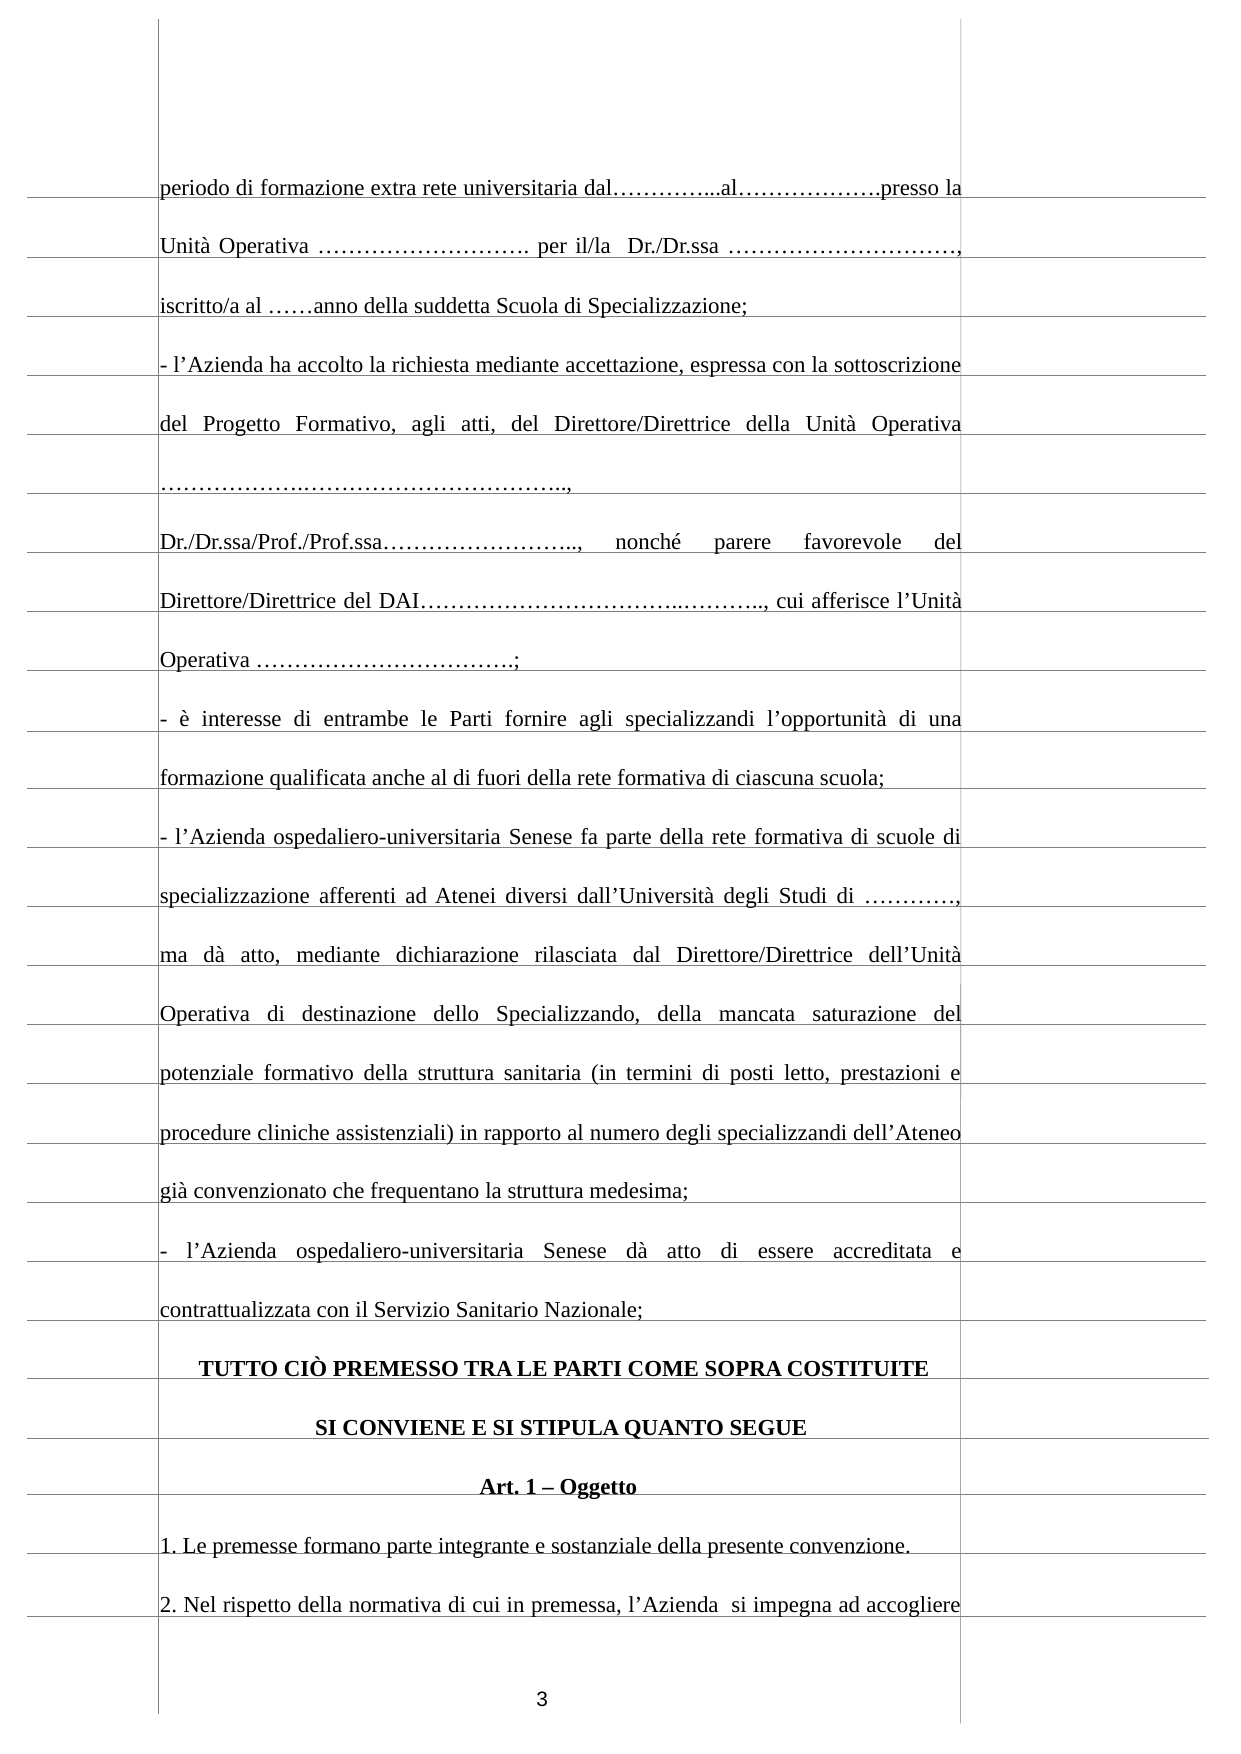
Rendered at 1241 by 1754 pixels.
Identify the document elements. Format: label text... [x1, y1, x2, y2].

text del Progetto Formativo, agli atti, del Direttore/Direttrice della Unità Operativa [159, 376, 960, 434]
text - è interesse di entrambe le Parti fornire agli specializzandi l’opportunità di una [159, 679, 960, 731]
text [159, 1379, 960, 1388]
text Direttore/Direttrice del DAI……………………………..……….., cui afferisce l’Unità [159, 553, 960, 611]
text [159, 1321, 960, 1329]
text specializzazione afferenti ad Atenei diversi dall’Università degli Studi di …………, [159, 848, 960, 906]
text iscritto/a al ……anno della suddetta Scuola di Specializzazione; [159, 258, 960, 316]
text [159, 789, 960, 797]
text formazione qualificata anche al di fuori della rete formativa di ciascuna scuola; [159, 732, 960, 788]
text 2. Nel rispetto della normativa di cui in premessa, l’Azienda si impegna ad accogliere [159, 1565, 960, 1616]
text Operativa …………………………….; [159, 612, 960, 670]
text potenziale formativo della struttura sanitaria (in termini di posti letto, prestazioni e [159, 1025, 960, 1083]
text già convenzionato che frequentano la struttura medesima; [159, 1144, 960, 1202]
text - l’Azienda ospedaliero-universitaria Senese fa parte della rete formativa di scuole di [159, 797, 960, 847]
text periodo di formazione extra rete universitaria dal…………...al……………….presso la [159, 148, 960, 197]
text - l’Azienda ha accolto la richiesta mediante accettazione, espressa con la sottoscrizione [159, 325, 960, 375]
text ……………….…………………………….., [159, 435, 960, 493]
text contrattualizzata con il Servizio Sanitario Nazionale; [159, 1262, 960, 1320]
text [159, 1554, 960, 1565]
text Art. 1 – Oggetto [159, 1447, 960, 1494]
text procedure cliniche assistenziali) in rapporto al numero degli specializzandi dell’Ateneo [159, 1084, 960, 1143]
text TUTTO CIÒ PREMESSO TRA LE PARTI COME SOPRA COSTITUITE [159, 1329, 960, 1378]
text Operativa di destinazione dello Specializzando, della mancata saturazione del [159, 966, 960, 1024]
text - l’Azienda ospedaliero-universitaria Senese dà atto di essere accreditata e [159, 1211, 960, 1261]
text 1. Le premesse formano parte integrante e sostanziale della presente convenzione. [159, 1506, 960, 1553]
text SI CONVIENE E SI STIPULA QUANTO SEGUE [159, 1388, 960, 1438]
text [159, 1439, 960, 1447]
text [159, 1495, 960, 1506]
text ma dà atto, mediante dichiarazione rilasciata dal Direttore/Direttrice dell’Unità [159, 907, 960, 965]
text Dr./Dr.ssa/Prof./Prof.ssa…………………….., nonché parere favorevole del [159, 494, 960, 552]
text Unità Operativa ………………………. per il/la Dr./Dr.ssa …………………………, [159, 198, 960, 257]
